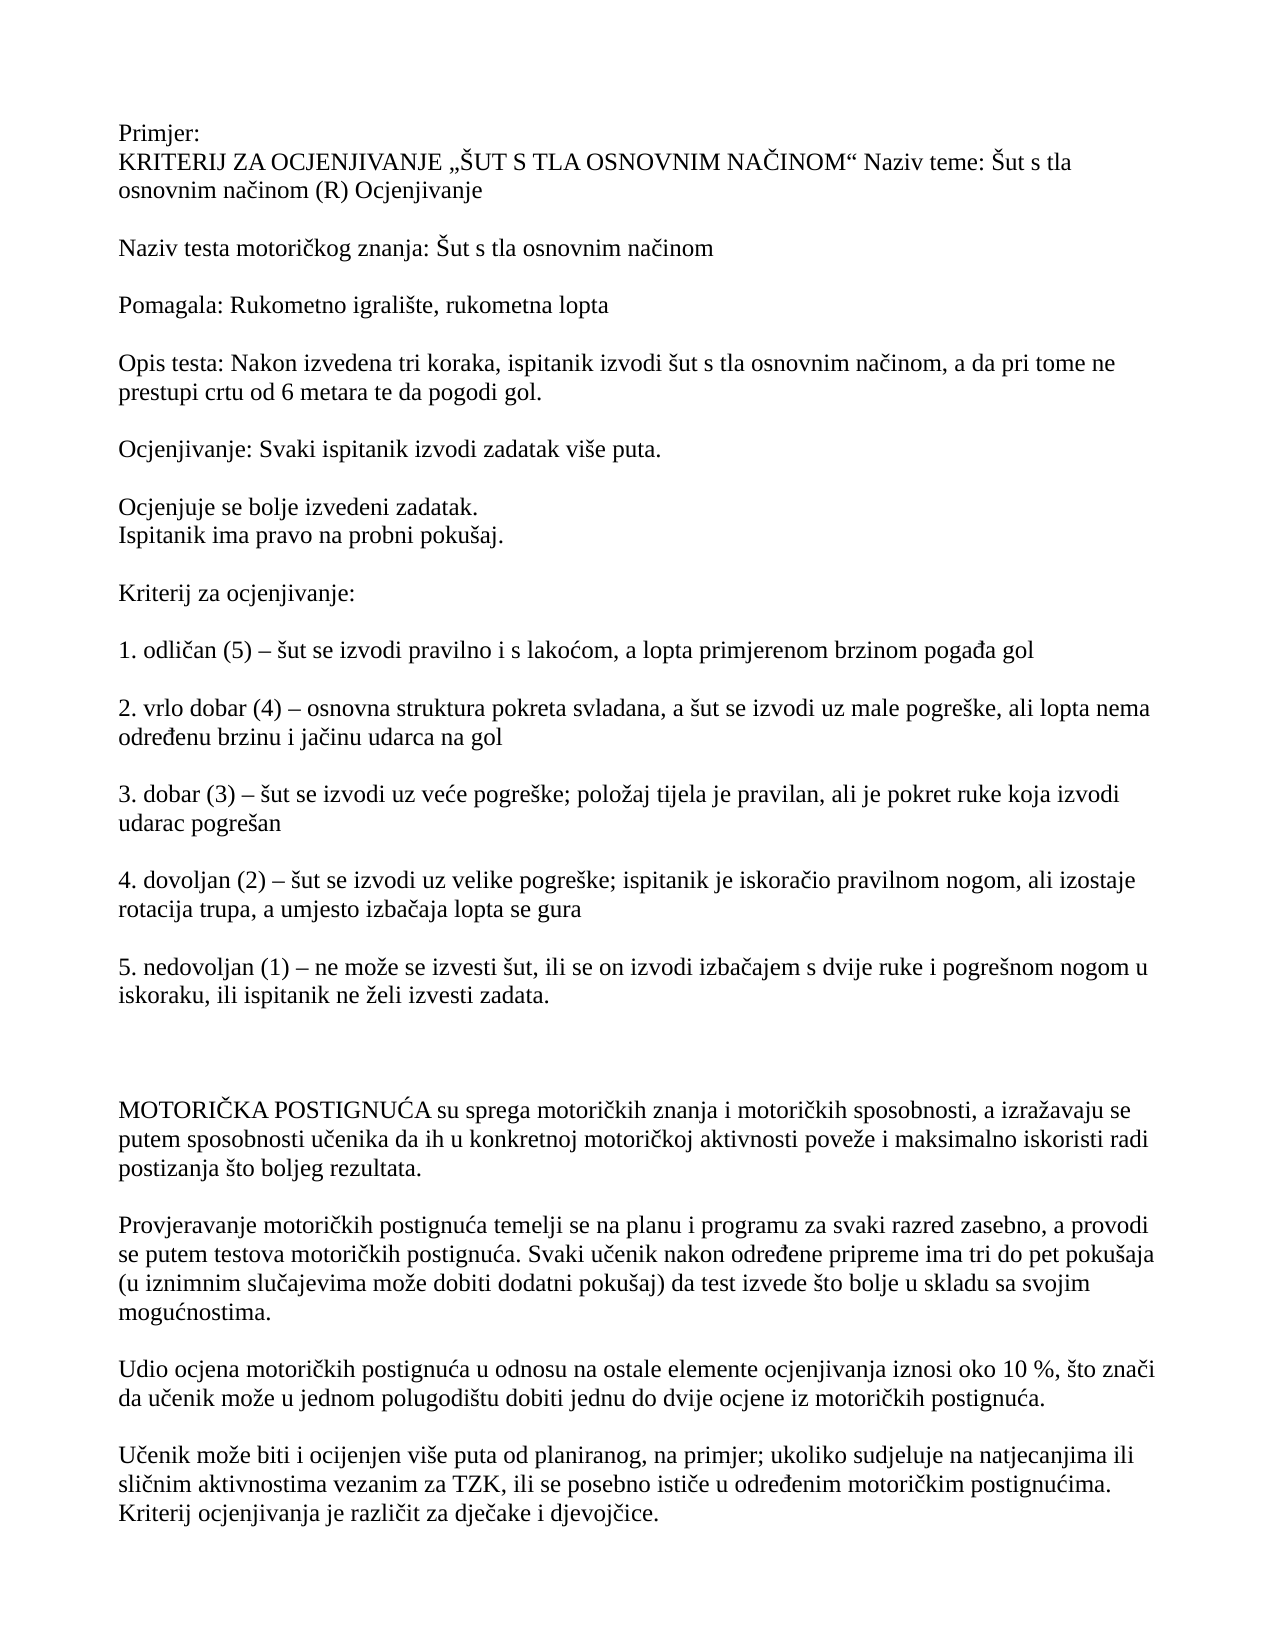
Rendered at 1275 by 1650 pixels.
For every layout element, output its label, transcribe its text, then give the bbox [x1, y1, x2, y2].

text KRITERIJ ZA OCJENJIVANJE „ŠUT S TLA OSNOVNIM NAČINOM“ Naziv teme: Šut s tla osnovnim načinom (R) Ocjenjivanje [118, 147, 1157, 204]
text Kriterij za ocjenjivanje: [118, 578, 1157, 607]
text Provjeravanje motoričkih postignuća temelji se na planu i programu za svaki razred zasebno, a provodi se putem testova motoričkih postignuća. Svaki učenik nakon određene pripreme ima tri do pet pokušaja (u iznimnim slučajevima može dobiti dodatni pokušaj) da test izvede što bolje u skladu sa svojim mogućnostima. [118, 1211, 1157, 1326]
text 4. dovoljan (2) – šut se izvodi uz velike pogreške; ispitanik je iskoračio pravilnom nogom, ali izostaje rotacija trupa, a umjesto izbačaja lopta se gura [118, 866, 1157, 923]
text MOTORIČKA POSTIGNUĆA su sprega motoričkih znanja i motoričkih sposobnosti, a izražavaju se putem sposobnosti učenika da ih u konkretnoj motoričkoj aktivnosti poveže i maksimalno iskoristi radi postizanja što boljeg rezultata. [118, 1096, 1157, 1182]
text Učenik može biti i ocijenjen više puta od planiranog, na primjer; ukoliko sudjeluje na natjecanjima ili sličnim aktivnostima vezanim za TZK, ili se posebno ističe u određenim motoričkim postignućima. [118, 1441, 1157, 1498]
text Pomagala: Rukometno igralište, rukometna lopta [118, 291, 1157, 319]
text 3. dobar (3) – šut se izvodi uz veće pogreške; položaj tijela je pravilan, ali je pokret ruke koja izvodi udarac pogrešan [118, 779, 1157, 837]
text 2. vrlo dobar (4) – osnovna struktura pokreta svladana, a šut se izvodi uz male pogreške, ali lopta nema određenu brzinu i jačinu udarca na gol [118, 693, 1157, 751]
text Ocjenjivanje: Svaki ispitanik izvodi zadatak više puta. [118, 434, 1157, 463]
text Primjer: [118, 118, 1157, 147]
text Naziv testa motoričkog znanja: Šut s tla osnovnim načinom [118, 233, 1157, 262]
text Ocjenjuje se bolje izvedeni zadatak. [118, 492, 1157, 521]
text Opis testa: Nakon izvedena tri koraka, ispitanik izvodi šut s tla osnovnim načinom, a da pri tome ne prestupi crtu od 6 metara te da pogodi gol. [118, 348, 1157, 406]
text 5. nedovoljan (1) – ne može se izvesti šut, ili se on izvodi izbačajem s dvije ruke i pogrešnom nogom u iskoraku, ili ispitanik ne želi izvesti zadata. [118, 952, 1157, 1009]
text 1. odličan (5) – šut se izvodi pravilno i s lakoćom, a lopta primjerenom brzinom pogađa gol [118, 636, 1157, 664]
text Kriterij ocjenjivanja je različit za dječake i djevojčice. [118, 1498, 1157, 1527]
text Udio ocjena motoričkih postignuća u odnosu na ostale elemente ocjenjivanja iznosi oko 10 %, što znači da učenik može u jednom polugodištu dobiti jednu do dvije ocjene iz motoričkih postignuća. [118, 1354, 1157, 1412]
text Ispitanik ima pravo na probni pokušaj. [118, 521, 1157, 549]
